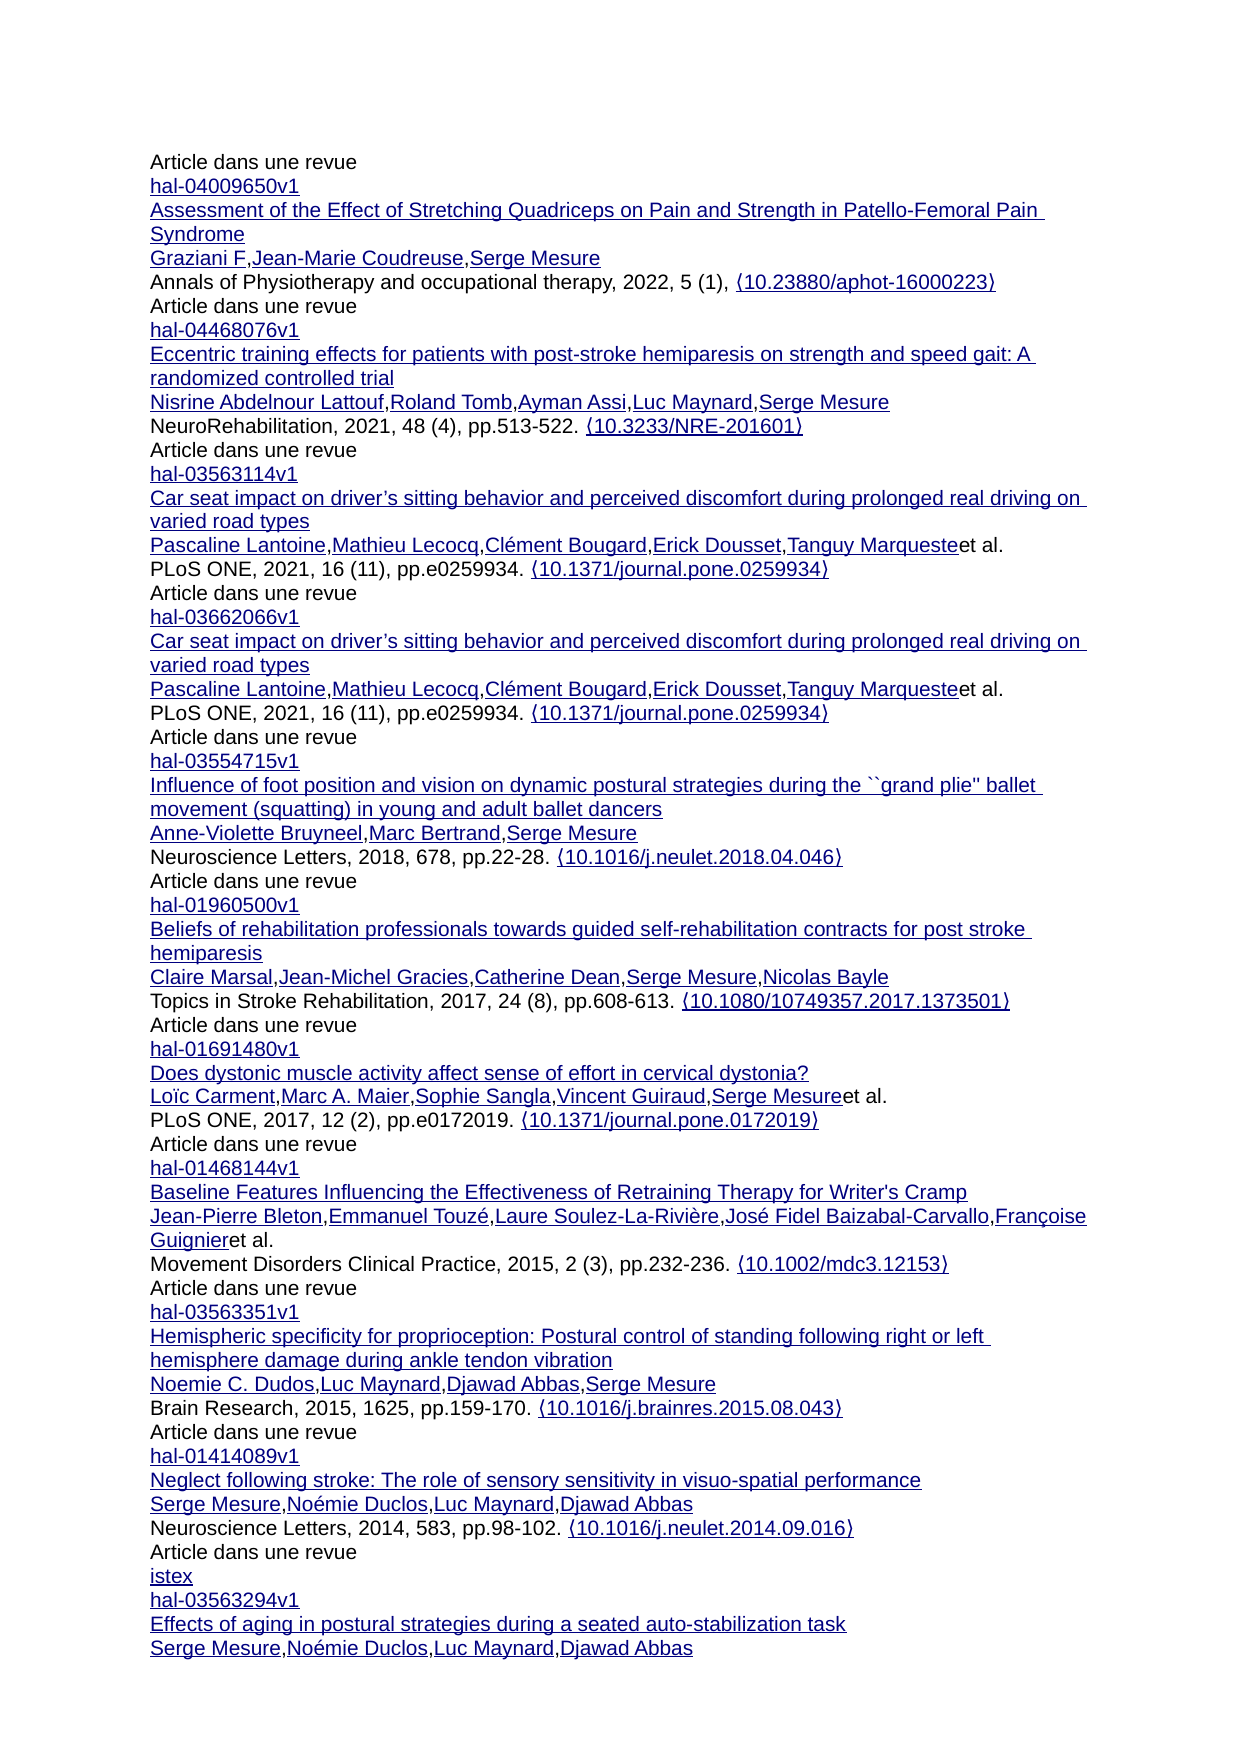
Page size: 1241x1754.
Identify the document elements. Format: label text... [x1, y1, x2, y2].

table_cell Baseline Features Influencing the Effectiveness of Retraining Therapy for Writer's Cramp Jean-Pierre Bleton,Emmanuel Touzé,Laure Soulez-La-Rivière,José Fidel Baizabal-Carvallo,Françoise Guignieret al. Movement Disorders Clinical Practice, 2015, 2 (3), pp.232-236. ⟨10.1002/mdc3.12153⟩ Article dans une revue hal-03563351v1 [150, 1180, 1090, 1324]
table_cell Does dystonic muscle activity affect sense of effort in cervical dystonia? Loïc Carment,Marc A. Maier,Sophie Sangla,Vincent Guiraud,Serge Mesureet al. PLoS ONE, 2017, 12 (2), pp.e0172019. ⟨10.1371/journal.pone.0172019⟩ Article dans une revue hal-01468144v1 [150, 1060, 1090, 1180]
table_cell Car seat impact on driver’s sitting behavior and perceived discomfort during prolonged real driving on varied road types Pascaline Lantoine,Mathieu Lecocq,Clément Bougard,Erick Dousset,Tanguy Marquesteet al. PLoS ONE, 2021, 16 (11), pp.e0259934. ⟨10.1371/journal.pone.0259934⟩ Article dans une revue hal-03662066v1 [150, 485, 1090, 629]
table_cell Neglect following stroke: The role of sensory sensitivity in visuo-spatial performance Serge Mesure,Noémie Duclos,Luc Maynard,Djawad Abbas Neuroscience Letters, 2014, 583, pp.98-102. ⟨10.1016/j.neulet.2014.09.016⟩ Article dans une revue istex hal-03563294v1 [150, 1468, 1090, 1611]
table_cell Hemispheric specificity for proprioception: Postural control of standing following right or left hemisphere damage during ankle tendon vibration Noemie C. Dudos,Luc Maynard,Djawad Abbas,Serge Mesure Brain Research, 2015, 1625, pp.159-170. ⟨10.1016/j.brainres.2015.08.043⟩ Article dans une revue hal-01414089v1 [150, 1324, 1090, 1468]
table_cell Car seat impact on driver’s sitting behavior and perceived discomfort during prolonged real driving on varied road types Pascaline Lantoine,Mathieu Lecocq,Clément Bougard,Erick Dousset,Tanguy Marquesteet al. PLoS ONE, 2021, 16 (11), pp.e0259934. ⟨10.1371/journal.pone.0259934⟩ Article dans une revue hal-03554715v1 [150, 629, 1090, 773]
table_cell Eccentric training effects for patients with post-stroke hemiparesis on strength and speed gait: A randomized controlled trial Nisrine Abdelnour Lattouf,Roland Tomb,Ayman Assi,Luc Maynard,Serge Mesure NeuroRehabilitation, 2021, 48 (4), pp.513-522. ⟨10.3233/NRE-201601⟩ Article dans une revue hal-03563114v1 [150, 342, 1090, 485]
table_cell Assessment of the Effect of Stretching Quadriceps on Pain and Strength in Patello-Femoral Pain Syndrome Graziani F,Jean-Marie Coudreuse,Serge Mesure Annals of Physiotherapy and occupational therapy, 2022, 5 (1), ⟨10.23880/aphot-16000223⟩ Article dans une revue hal-04468076v1 [150, 198, 1090, 342]
table_cell Influence of foot position and vision on dynamic postural strategies during the ``grand plie'' ballet movement (squatting) in young and adult ballet dancers Anne-Violette Bruyneel,Marc Bertrand,Serge Mesure Neuroscience Letters, 2018, 678, pp.22-28. ⟨10.1016/j.neulet.2018.04.046⟩ Article dans une revue hal-01960500v1 [150, 773, 1090, 917]
table_cell Effects of aging in postural strategies during a seated auto-stabilization task Serge Mesure,Noémie Duclos,Luc Maynard,Djawad Abbas [150, 1611, 1090, 1659]
table_cell Article dans une revue hal-04009650v1 [150, 150, 1090, 198]
table_cell Beliefs of rehabilitation professionals towards guided self-rehabilitation contracts for post stroke hemiparesis Claire Marsal,Jean-Michel Gracies,Catherine Dean,Serge Mesure,Nicolas Bayle Topics in Stroke Rehabilitation, 2017, 24 (8), pp.608-613. ⟨10.1080/10749357.2017.1373501⟩ Article dans une revue hal-01691480v1 [150, 917, 1090, 1060]
